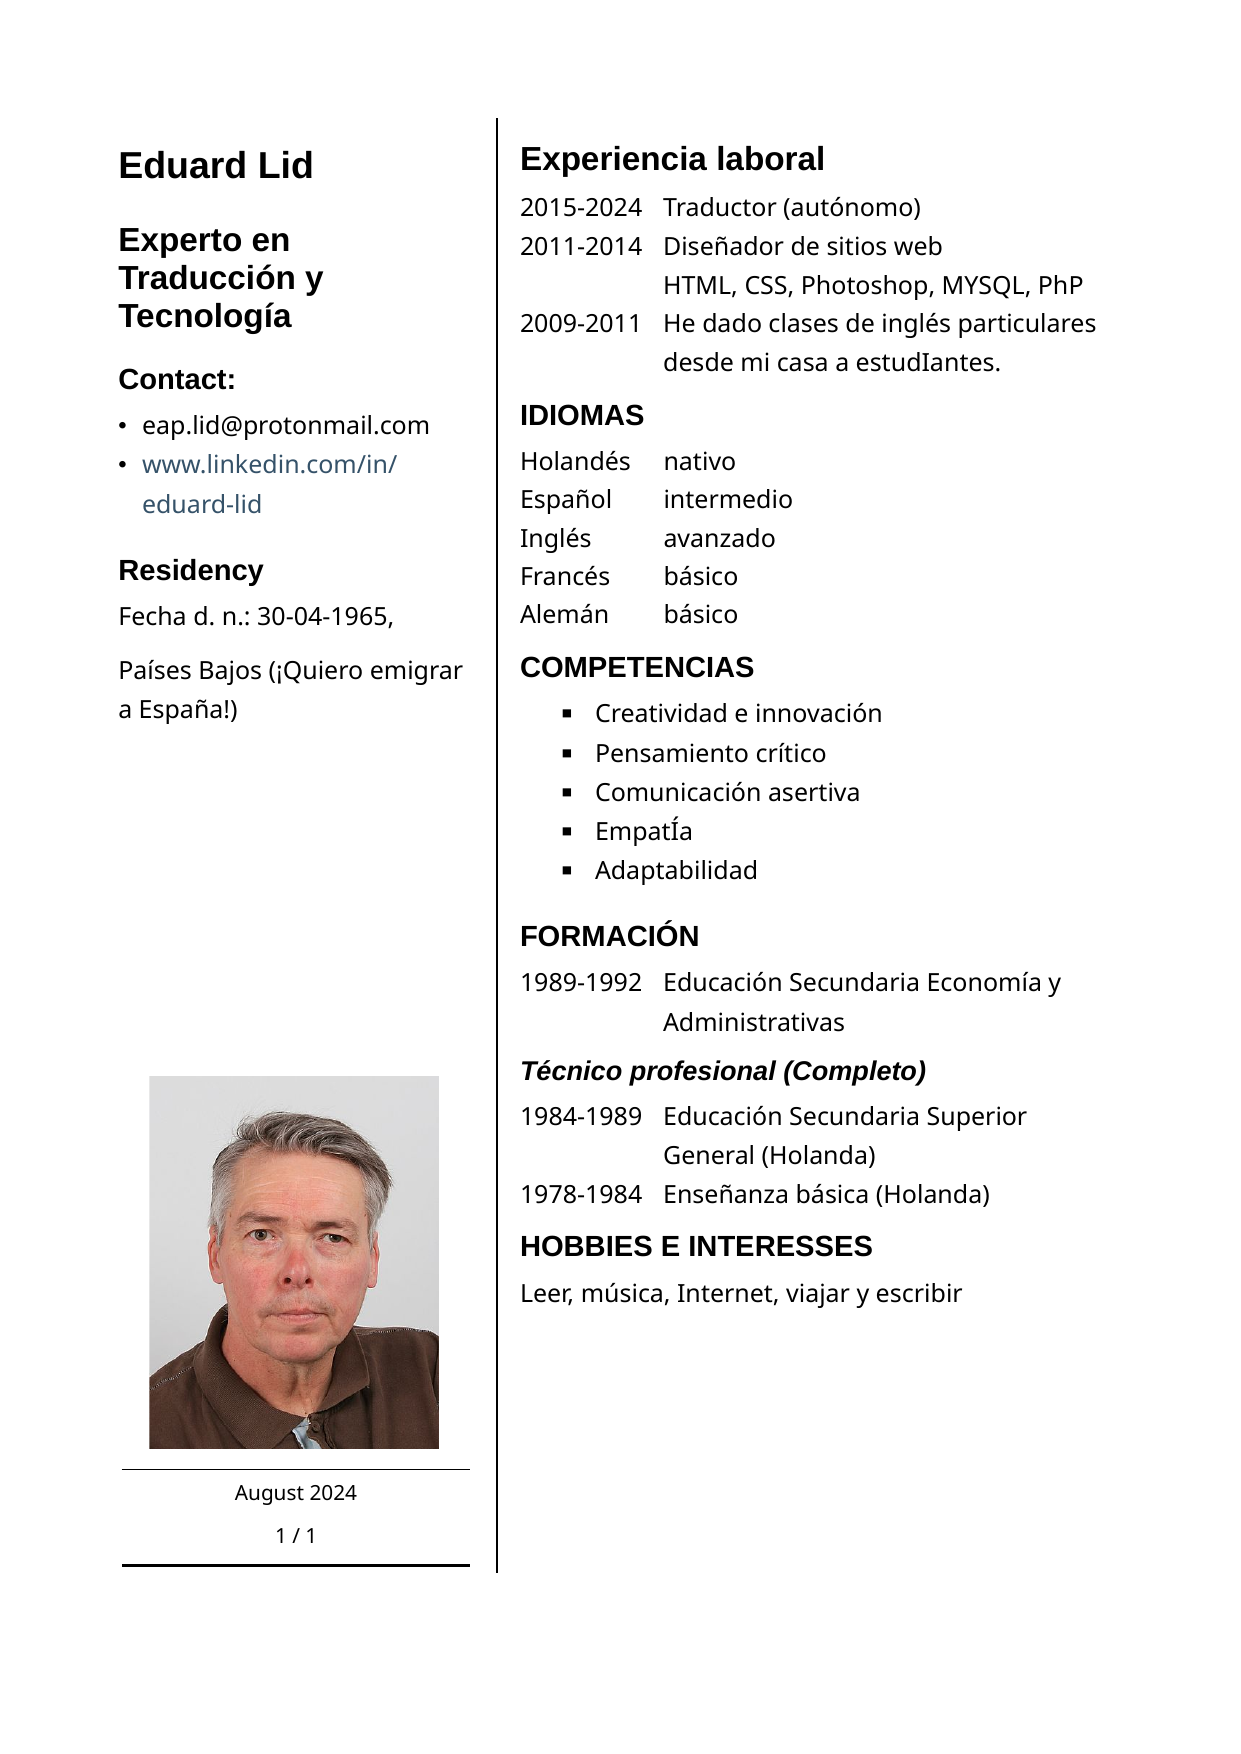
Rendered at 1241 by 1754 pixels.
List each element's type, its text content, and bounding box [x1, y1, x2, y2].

table_cell Enseñanza básica (Holanda) [663, 1176, 1122, 1214]
table_cell avanzado [663, 521, 1122, 559]
subtitle Experiencia laboral [520, 139, 1122, 177]
table_header nativo [663, 444, 1122, 482]
table_cell 2009-2011 [520, 306, 663, 383]
subtitle FORMACIÓN [520, 919, 1122, 952]
subtitle Técnico profesional (Completo) [520, 1055, 1122, 1086]
table_header 1984-1989 [520, 1099, 663, 1176]
table_header Holandés [520, 444, 663, 482]
table_header Educación Secundaria Superior General (Holanda) [663, 1099, 1122, 1176]
list www.linkedin.com/in/eduard-lid [118, 447, 472, 520]
list Adaptabilidad [557, 853, 1122, 887]
table_cell Francés [520, 559, 663, 597]
table_cell Diseñador de sitios web HTML, CSS, Photoshop, MYSQL, PhP [663, 228, 1122, 306]
subtitle Eduard Lid [118, 143, 472, 186]
table_cell básico [663, 559, 1122, 597]
list eap.lid@protonmail.com [118, 408, 472, 442]
picture [149, 1076, 439, 1449]
table_header 2015-2024 [520, 190, 663, 228]
table_cell intermedio [663, 482, 1122, 521]
list Pensamiento crítico [557, 735, 1122, 769]
table_header Traductor (autónomo) [663, 190, 1122, 228]
table_header Educación Secundaria Economía y Administrativas [663, 965, 1122, 1042]
subtitle IDIOMAS [520, 398, 1122, 431]
text Leer, música, Internet, viajar y escribir [520, 1275, 1122, 1309]
subtitle Experto en Traducción y Tecnología [118, 219, 472, 335]
subtitle COMPETENCIAS [520, 650, 1122, 684]
list Creatividad e innovación [557, 696, 1122, 730]
subtitle Contact: [118, 362, 472, 396]
table_cell Alemán [520, 597, 663, 636]
table_cell He dado clases de inglés particulares desde mi casa a estudIantes. [663, 306, 1122, 383]
text Fecha d. n.: 30-04-1965, [118, 598, 472, 633]
subtitle Residency [118, 552, 472, 586]
subtitle HOBBIES E INTERESSES [520, 1229, 1122, 1263]
table_header 1989-1992 [520, 965, 663, 1042]
table_cell 2011-2014 [520, 228, 663, 306]
table_cell básico [663, 597, 1122, 636]
list Comunicación asertiva [557, 774, 1122, 808]
table_cell Español [520, 482, 663, 521]
text Países Bajos (¡Quiero emigrar a España!) [118, 652, 472, 726]
table_cell Inglés [520, 521, 663, 559]
table_cell 1978-1984 [520, 1176, 663, 1214]
list EmpatÍa [557, 814, 1122, 848]
